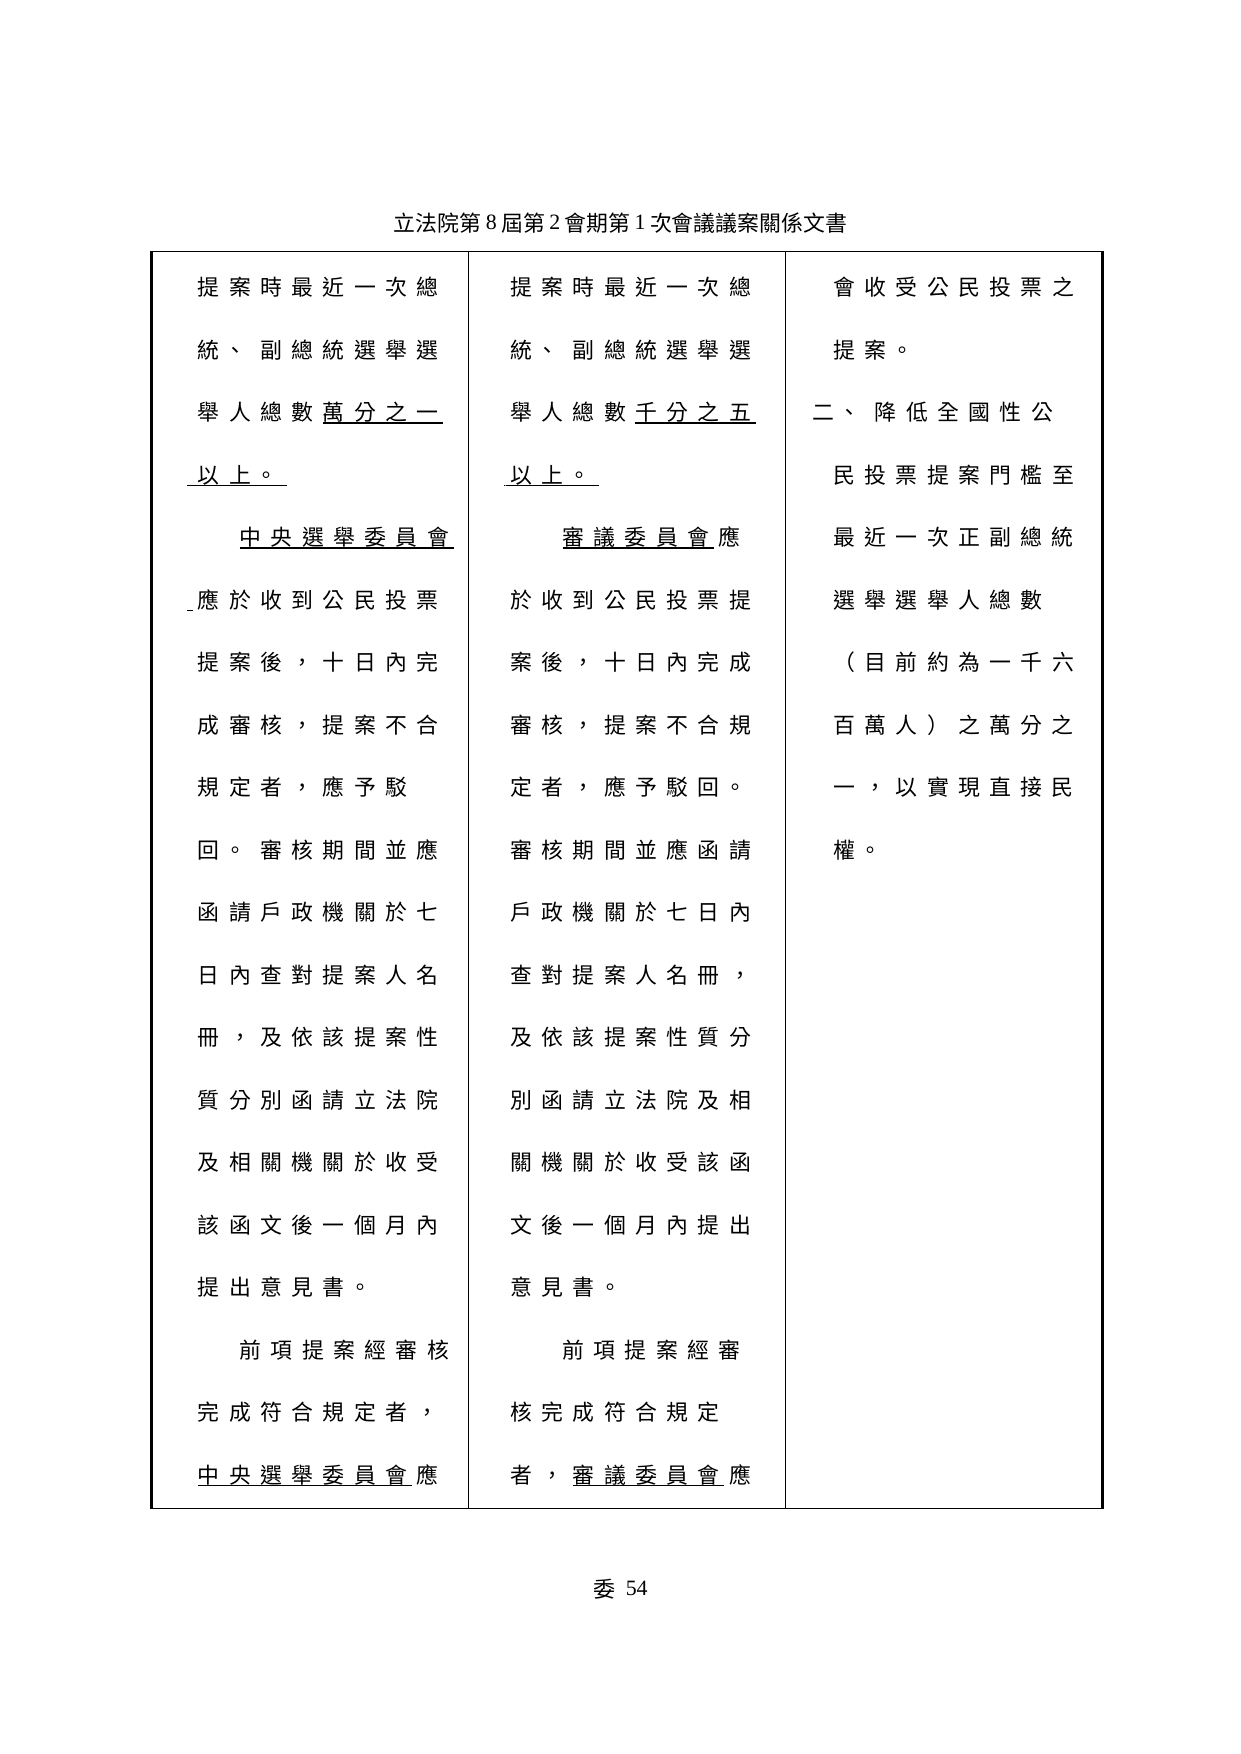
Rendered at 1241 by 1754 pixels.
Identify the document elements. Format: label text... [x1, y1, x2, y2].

table_cell 提案時最近一次總統、副總統選舉選舉人總數萬分之一以上。 中央選舉委員會應於收到公民投票提案後，十日內完成審核，提案不合規定者，應予駁回。審核期間並應函請戶政機關於七日內查對提案人名冊，及依該提案性質分別函請立法院及相關機關於收受該函文後一個月內提出意見書。 前項提案經審核完成符合規定者，中央選舉委員會應 [153, 252, 468, 1508]
table_cell 提案時最近一次總統、副總統選舉選舉人總數千分之五以上。 審議委員會應於收到公民投票提案後，十日內完成審核，提案不合規定者，應予駁回。審核期間並應函請戶政機關於七日內查對提案人名冊，及依該提案性質分別函請立法院及相關機關於收受該函文後一個月內提出意見書。 前項提案經審核完成符合規定者，審議委員會應 [469, 252, 785, 1508]
table_cell 會收受公民投票之提案。 二、降低全國性公民投票提案門檻至最近一次正副總統選舉選舉人總數（目前約為一千六百萬人）之萬分之一，以實現直接民權。 [786, 252, 1101, 1508]
